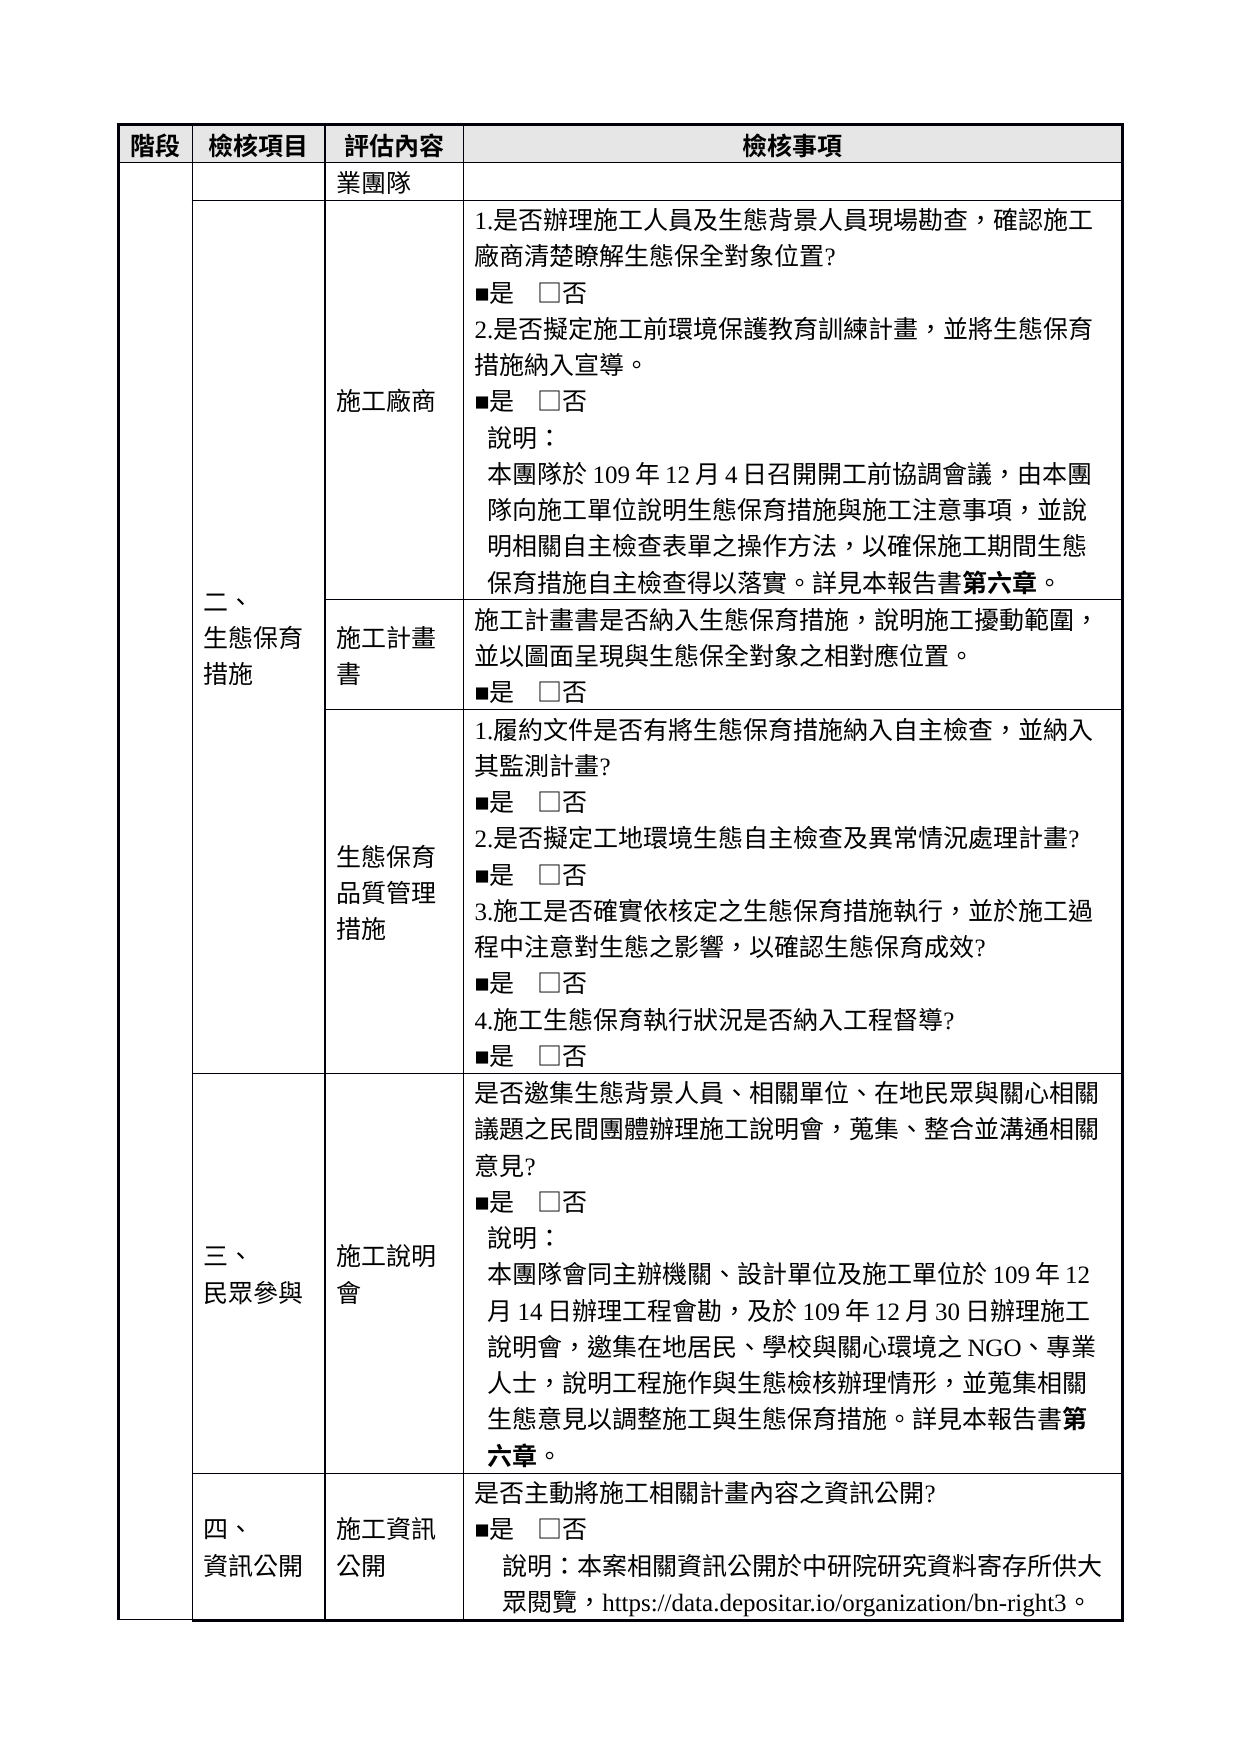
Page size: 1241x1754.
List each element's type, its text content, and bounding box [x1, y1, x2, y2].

table_cell 生態保育品質管理措施 [326, 710, 463, 1073]
table_cell 是否主動將施工相關計畫內容之資訊公開? ■是 □否 說明：本案相關資訊公開於中研院研究資料寄存所供大眾閱覽，https://data.depositar.io/organization/bn-right3。 [464, 1474, 1121, 1618]
table_header 檢核項目 [193, 126, 324, 162]
table_header 評估內容 [326, 126, 463, 162]
table_cell 施工計畫書是否納入生態保育措施，說明施工擾動範圍，並以圖面呈現與生態保全對象之相對應位置。 ■是 □否 [464, 600, 1121, 709]
table_cell 四、 資訊公開 [193, 1474, 324, 1618]
table_cell 施工計畫書 [326, 600, 463, 709]
table_cell 二、 生態保育措施 [193, 201, 324, 1073]
table_header 階段 [120, 126, 192, 162]
table_cell 業團隊 [326, 163, 463, 199]
table_cell [120, 163, 192, 1618]
table_cell 是否邀集生態背景人員、相關單位、在地民眾與關心相關議題之民間團體辦理施工說明會，蒐集、整合並溝通相關意見? ■是 □否 說明： 本團隊會同主辦機關、設計單位及施工單位於109年12月14日辦理工程會勘，及於109年12月30日辦理施工說明會，邀集在地居民、學校與關心環境之NGO、專業人士，說明工程施作與生態檢核辦理情形，並蒐集相關生態意見以調整施工與生態保育措施。詳見本報告書第六章。 [464, 1074, 1121, 1472]
table_cell [464, 163, 1121, 199]
table_cell 施工說明會 [326, 1074, 463, 1472]
table_cell 1.是否辦理施工人員及生態背景人員現場勘查，確認施工廠商清楚瞭解生態保全對象位置? ■是 □否 2.是否擬定施工前環境保護教育訓練計畫，並將生態保育措施納入宣導。 ■是 □否 說明： 本團隊於109年12月4日召開開工前協調會議，由本團隊向施工單位說明生態保育措施與施工注意事項，並說明相關自主檢查表單之操作方法，以確保施工期間生態保育措施自主檢查得以落實。詳見本報告書第六章。 [464, 201, 1121, 599]
table_header 檢核事項 [464, 126, 1121, 162]
table_cell [193, 163, 324, 199]
table_cell 1.履約文件是否有將生態保育措施納入自主檢查，並納入其監測計畫? ■是 □否 2.是否擬定工地環境生態自主檢查及異常情況處理計畫? ■是 □否 3.施工是否確實依核定之生態保育措施執行，並於施工過程中注意對生態之影響，以確認生態保育成效? ■是 □否 4.施工生態保育執行狀況是否納入工程督導? ■是 □否 [464, 710, 1121, 1073]
table_cell 施工資訊公開 [326, 1474, 463, 1618]
table_cell 施工廠商 [326, 201, 463, 599]
table_cell 三、 民眾參與 [193, 1074, 324, 1472]
